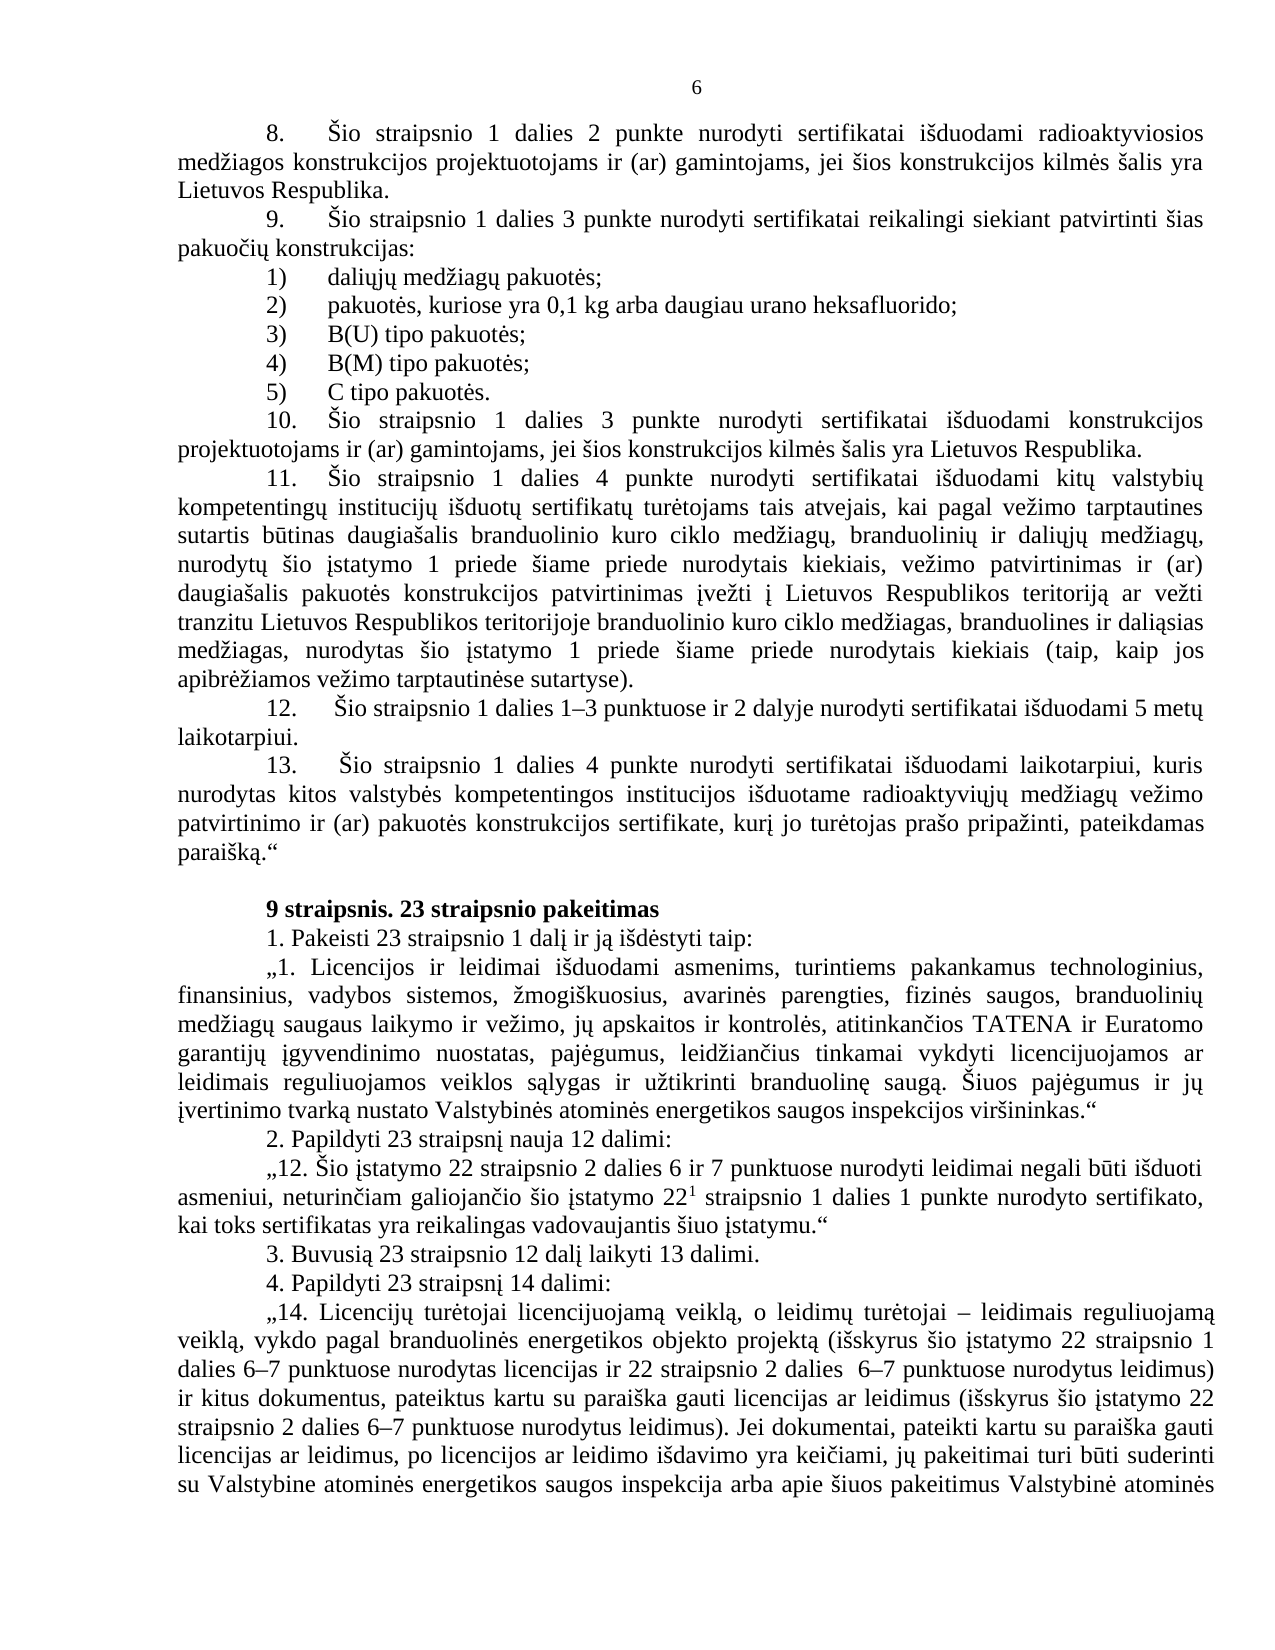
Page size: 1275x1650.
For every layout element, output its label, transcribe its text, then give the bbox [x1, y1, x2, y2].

text 13. Šio straipsnio 1 dalies 4 punkte nurodyti sertifikatai išduodami laikotarpiui, kuris nurodytas kitos valstybės kompetentingos institucijos išduotame radioaktyviųjų medžiagų vežimo patvirtinimo ir (ar) pakuotės konstrukcijos sertifikate, kurį jo turėtojas prašo pripažinti, pateikdamas paraišką.“ [177, 751, 1204, 866]
text 12. Šio straipsnio 1 dalies 1–3 punktuose ir 2 dalyje nurodyti sertifikatai išduodami 5 metų laikotarpiui. [177, 693, 1204, 751]
text 9 straipsnis. 23 straipsnio pakeitimas [177, 894, 1204, 923]
text 2) pakuotės, kuriose yra 0,1 kg arba daugiau urano heksafluorido; [177, 291, 1204, 319]
text 1) daliųjų medžiagų pakuotės; [177, 262, 1204, 291]
text 5) C tipo pakuotės. [177, 377, 1204, 406]
text „12. Šio įstatymo 22 straipsnio 2 dalies 6 ir 7 punktuose nurodyti leidimai negali būti išduoti asmeniui, neturinčiam galiojančio šio įstatymo 221 straipsnio 1 dalies 1 punkte nurodyto sertifikato, kai toks sertifikatas yra reikalingas vadovaujantis šiuo įstatymu.“ [177, 1153, 1204, 1239]
text 4) B(M) tipo pakuotės; [177, 348, 1204, 377]
text 4. Papildyti 23 straipsnį 14 dalimi: [177, 1268, 1216, 1297]
text 3. Buvusią 23 straipsnio 12 dalį laikyti 13 dalimi. [177, 1239, 1204, 1268]
text 3) B(U) tipo pakuotės; [177, 319, 1204, 348]
text 10. Šio straipsnio 1 dalies 3 punkte nurodyti sertifikatai išduodami konstrukcijos projektuotojams ir (ar) gamintojams, jei šios konstrukcijos kilmės šalis yra Lietuvos Respublika. [177, 406, 1204, 463]
text 11. Šio straipsnio 1 dalies 4 punkte nurodyti sertifikatai išduodami kitų valstybių kompetentingų institucijų išduotų sertifikatų turėtojams tais atvejais, kai pagal vežimo tarptautines sutartis būtinas daugiašalis branduolinio kuro ciklo medžiagų, branduolinių ir daliųjų medžiagų, nurodytų šio įstatymo 1 priede šiame priede nurodytais kiekiais, vežimo patvirtinimas ir (ar) daugiašalis pakuotės konstrukcijos patvirtinimas įvežti į Lietuvos Respublikos teritoriją ar vežti tranzitu Lietuvos Respublikos teritorijoje branduolinio kuro ciklo medžiagas, branduolines ir daliąsias medžiagas, nurodytas šio įstatymo 1 priede šiame priede nurodytais kiekiais (taip, kaip jos apibrėžiamos vežimo tarptautinėse sutartyse). [177, 463, 1204, 693]
text „14. Licencijų turėtojai licencijuojamą veiklą, o leidimų turėtojai – leidimais reguliuojamą veiklą, vykdo pagal branduolinės energetikos objekto projektą (išskyrus šio įstatymo 22 straipsnio 1 dalies 6–7 punktuose nurodytas licencijas ir 22 straipsnio 2 dalies 6–7 punktuose nurodytus leidimus) ir kitus dokumentus, pateiktus kartu su paraiška gauti licencijas ar leidimus (išskyrus šio įstatymo 22 straipsnio 2 dalies 6–7 punktuose nurodytus leidimus). Jei dokumentai, pateikti kartu su paraiška gauti licencijas ar leidimus, po licencijos ar leidimo išdavimo yra keičiami, jų pakeitimai turi būti suderinti su Valstybine atominės energetikos saugos inspekcija arba apie šiuos pakeitimus Valstybinė atominės [177, 1297, 1216, 1498]
text 1. Pakeisti 23 straipsnio 1 dalį ir ją išdėstyti taip: [177, 923, 1204, 952]
text „1. Licencijos ir leidimai išduodami asmenims, turintiems pakankamus technologinius, finansinius, vadybos sistemos, žmogiškuosius, avarinės parengties, fizinės saugos, branduolinių medžiagų saugaus laikymo ir vežimo, jų apskaitos ir kontrolės, atitinkančios TATENA ir Euratomo garantijų įgyvendinimo nuostatas, pajėgumus, leidžiančius tinkamai vykdyti licencijuojamos ar leidimais reguliuojamos veiklos sąlygas ir užtikrinti branduolinę saugą. Šiuos pajėgumus ir jų įvertinimo tvarką nustato Valstybinės atominės energetikos saugos inspekcijos viršininkas.“ [177, 952, 1204, 1124]
text 2. Papildyti 23 straipsnį nauja 12 dalimi: [177, 1124, 1204, 1153]
text 8. Šio straipsnio 1 dalies 2 punkte nurodyti sertifikatai išduodami radioaktyviosios medžiagos konstrukcijos projektuotojams ir (ar) gamintojams, jei šios konstrukcijos kilmės šalis yra Lietuvos Respublika. [177, 118, 1204, 204]
text 9. Šio straipsnio 1 dalies 3 punkte nurodyti sertifikatai reikalingi siekiant patvirtinti šias pakuočių konstrukcijas: [177, 204, 1204, 262]
